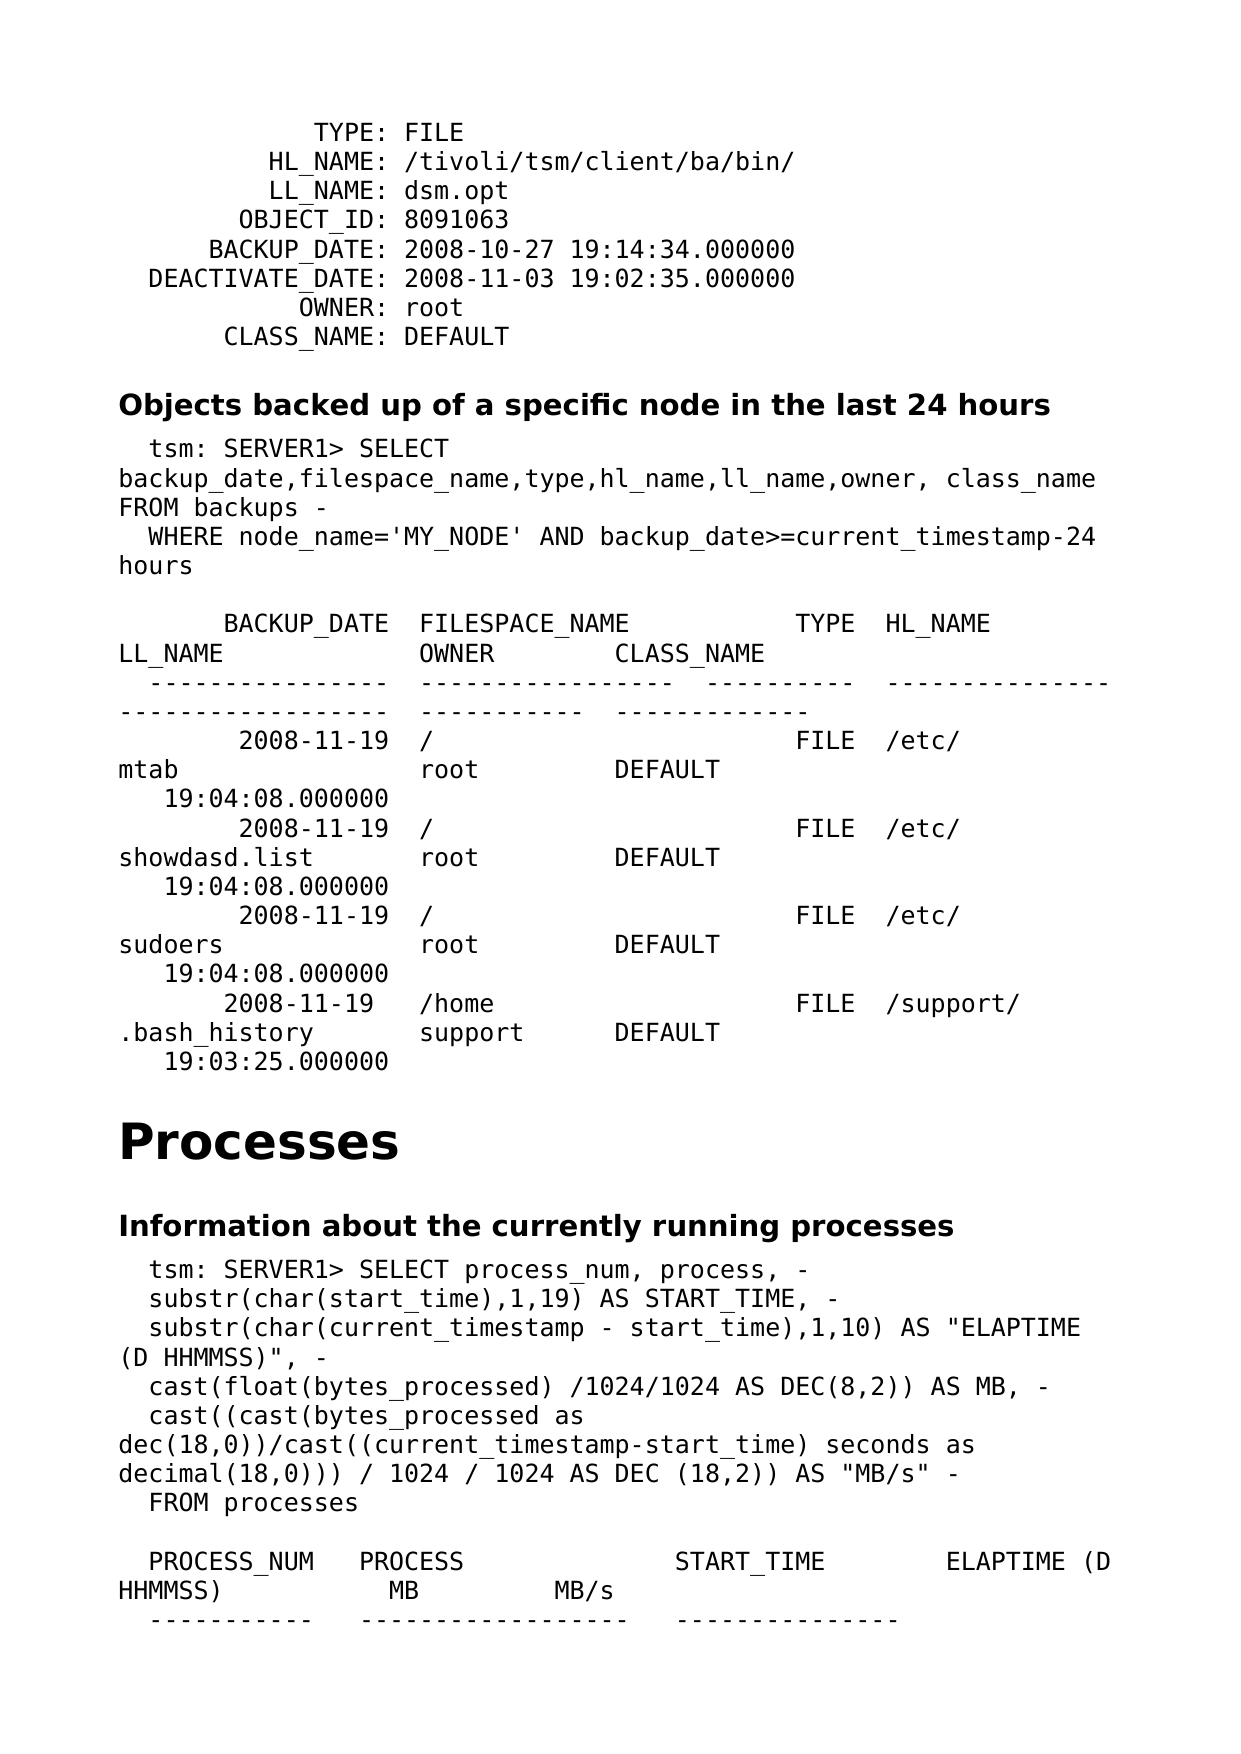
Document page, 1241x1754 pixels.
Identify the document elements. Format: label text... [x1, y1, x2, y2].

text TYPE: FILE HL_NAME: /tivoli/tsm/client/ba/bin/ LL_NAME: dsm.opt OBJECT_ID: 8091063 BACKUP_DATE: 2008-10-27 19:14:34.000000 DEACTIVATE_DATE: 2008-11-03 19:02:35.000000 OWNER: root CLASS_NAME: DEFAULT [118, 118, 1122, 351]
subtitle Processes [118, 1113, 1122, 1171]
subtitle Information about the currently running processes [118, 1209, 1122, 1243]
text tsm: SERVER1> SELECT backup_date,filespace_name,type,hl_name,ll_name,owner, class_name FROM backups - WHERE node_name='MY_NODE' AND backup_date>=current_timestamp-24 hours BACKUP_DATE FILESPACE_NAME TYPE HL_NAME LL_NAME OWNER CLASS_NAME ---------------- ----------------- ---------- --------------- ------------------ ----------- ------------- 2008-11-19 / FILE /etc/ mtab root DEFAULT 19:04:08.000000 2008-11-19 / FILE /etc/ showdasd.list root DEFAULT 19:04:08.000000 2008-11-19 / FILE /etc/ sudoers root DEFAULT 19:04:08.000000 2008-11-19 /home FILE /support/ .bash_history support DEFAULT 19:03:25.000000 [118, 435, 1122, 1076]
text tsm: SERVER1> SELECT process_num, process, - substr(char(start_time),1,19) AS START_TIME, - substr(char(current_timestamp - start_time),1,10) AS "ELAPTIME (D HHMMSS)", - cast(float(bytes_processed) /1024/1024 AS DEC(8,2)) AS MB, - cast((cast(bytes_processed as dec(18,0))/cast((current_timestamp-start_time) seconds as decimal(18,0))) / 1024 / 1024 AS DEC (18,2)) AS "MB/s" - FROM processes PROCESS_NUM PROCESS START_TIME ELAPTIME (D HHMMSS) MB MB/s [118, 1255, 1122, 1634]
subtitle Objects backed up of a specific node in the last 24 hours [118, 388, 1122, 422]
